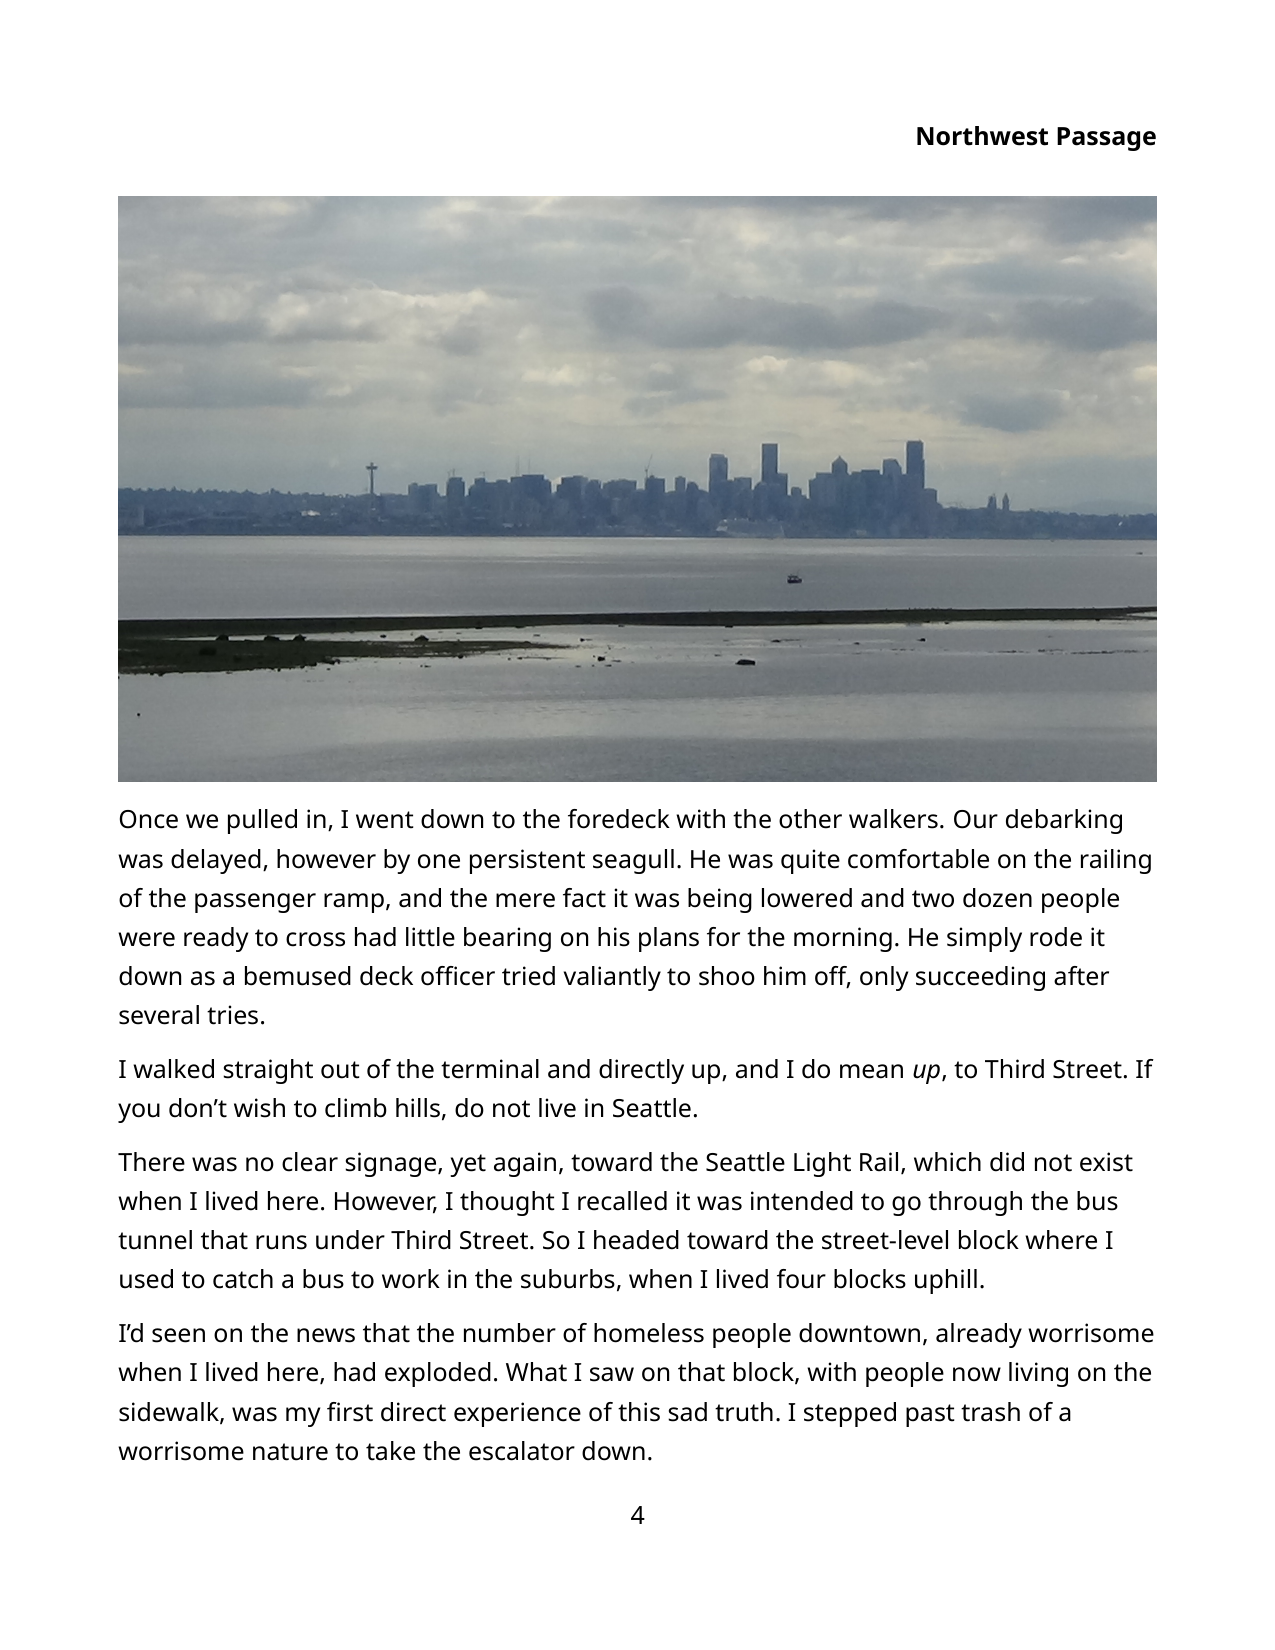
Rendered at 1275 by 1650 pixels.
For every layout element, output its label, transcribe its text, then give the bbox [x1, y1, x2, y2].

text Once we pulled in, I went down to the foredeck with the other walkers. Our debarking was delayed, however by one persistent seagull. He was quite comfortable on the railing of the passenger ramp, and the mere fact it was being lowered and two dozen people were ready to cross had little bearing on his plans for the morning. He simply rode it down as a bemused deck officer tried valiantly to shoo him off, only succeeding after several tries. [118, 782, 1157, 1032]
picture [118, 196, 1157, 782]
text I walked straight out of the terminal and directly up, and I do mean up, to Third Street. If you don’t wish to climb hills, do not live in Seattle. [118, 1052, 1157, 1125]
text I’d seen on the news that the number of homeless people downtown, already worrisome when I lived here, had exploded. What I saw on that block, with people now living on the sidewalk, was my first direct experience of this sad truth. I stepped past trash of a worrisome nature to take the escalator down. [118, 1316, 1157, 1467]
text [118, 182, 1157, 196]
text There was no clear signage, yet again, toward the Seattle Light Rail, which did not exist when I lived here. However, I thought I recalled it was intended to go through the bus tunnel that runs under Third Street. So I headed toward the street-level block where I used to catch a bus to work in the suburbs, when I lived four blocks uphill. [118, 1144, 1157, 1296]
